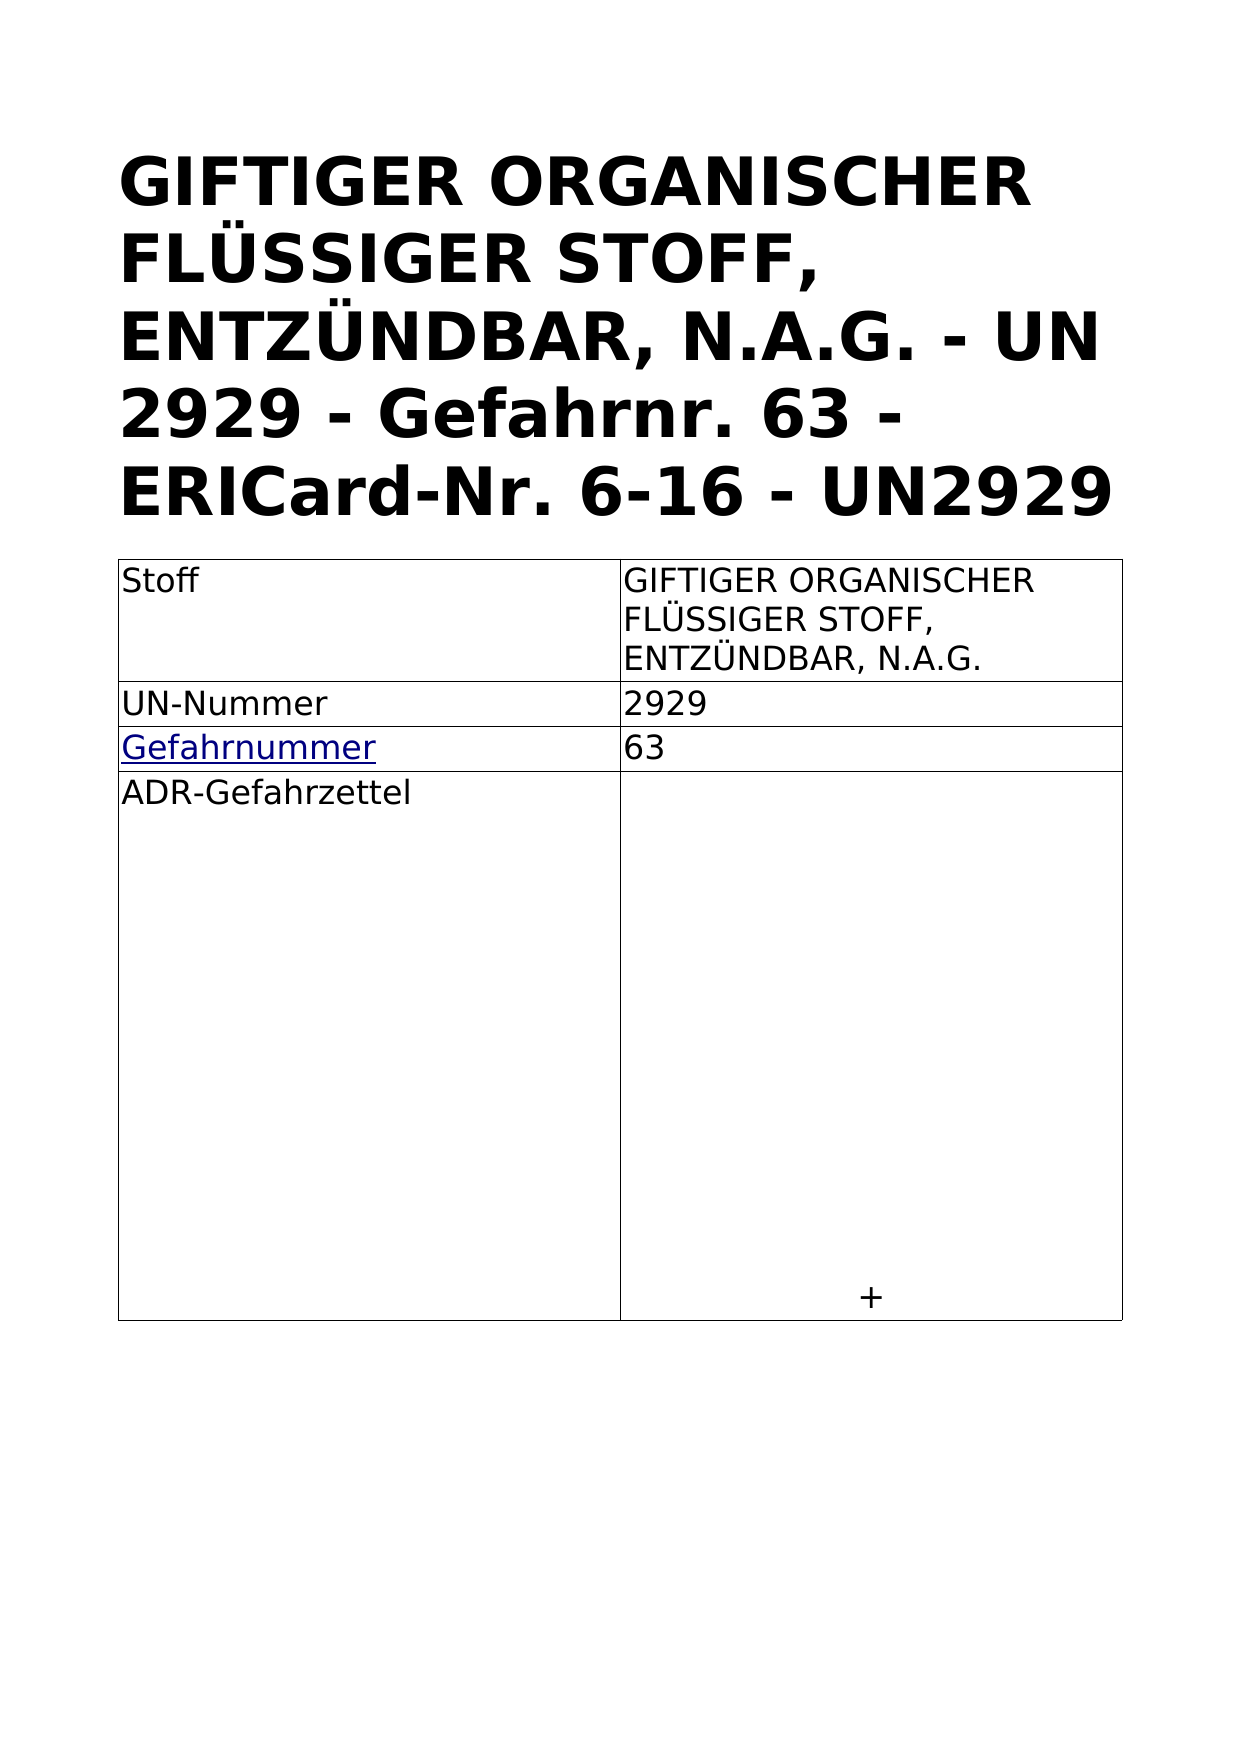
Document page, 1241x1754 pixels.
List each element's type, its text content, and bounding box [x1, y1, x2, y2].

table_cell ADR-Gefahrzettel [119, 772, 620, 1319]
table_cell Gefahrnummer [119, 727, 620, 771]
table_cell 63 [621, 727, 1122, 771]
table_cell 2929 [621, 682, 1122, 726]
table_cell UN-Nummer [119, 682, 620, 726]
table_header GIFTIGER ORGANISCHER FLÜSSIGER STOFF, ENTZÜNDBAR, N.A.G. [621, 560, 1122, 681]
table_header Stoff [119, 560, 620, 681]
subtitle GIFTIGER ORGANISCHER FLÜSSIGER STOFF, ENTZÜNDBAR, N.A.G. - UN 2929 - Gefahrnr. 63 - ERICard-Nr. 6-16 - UN2929 [118, 143, 1122, 531]
table_cell + [621, 772, 1122, 1319]
